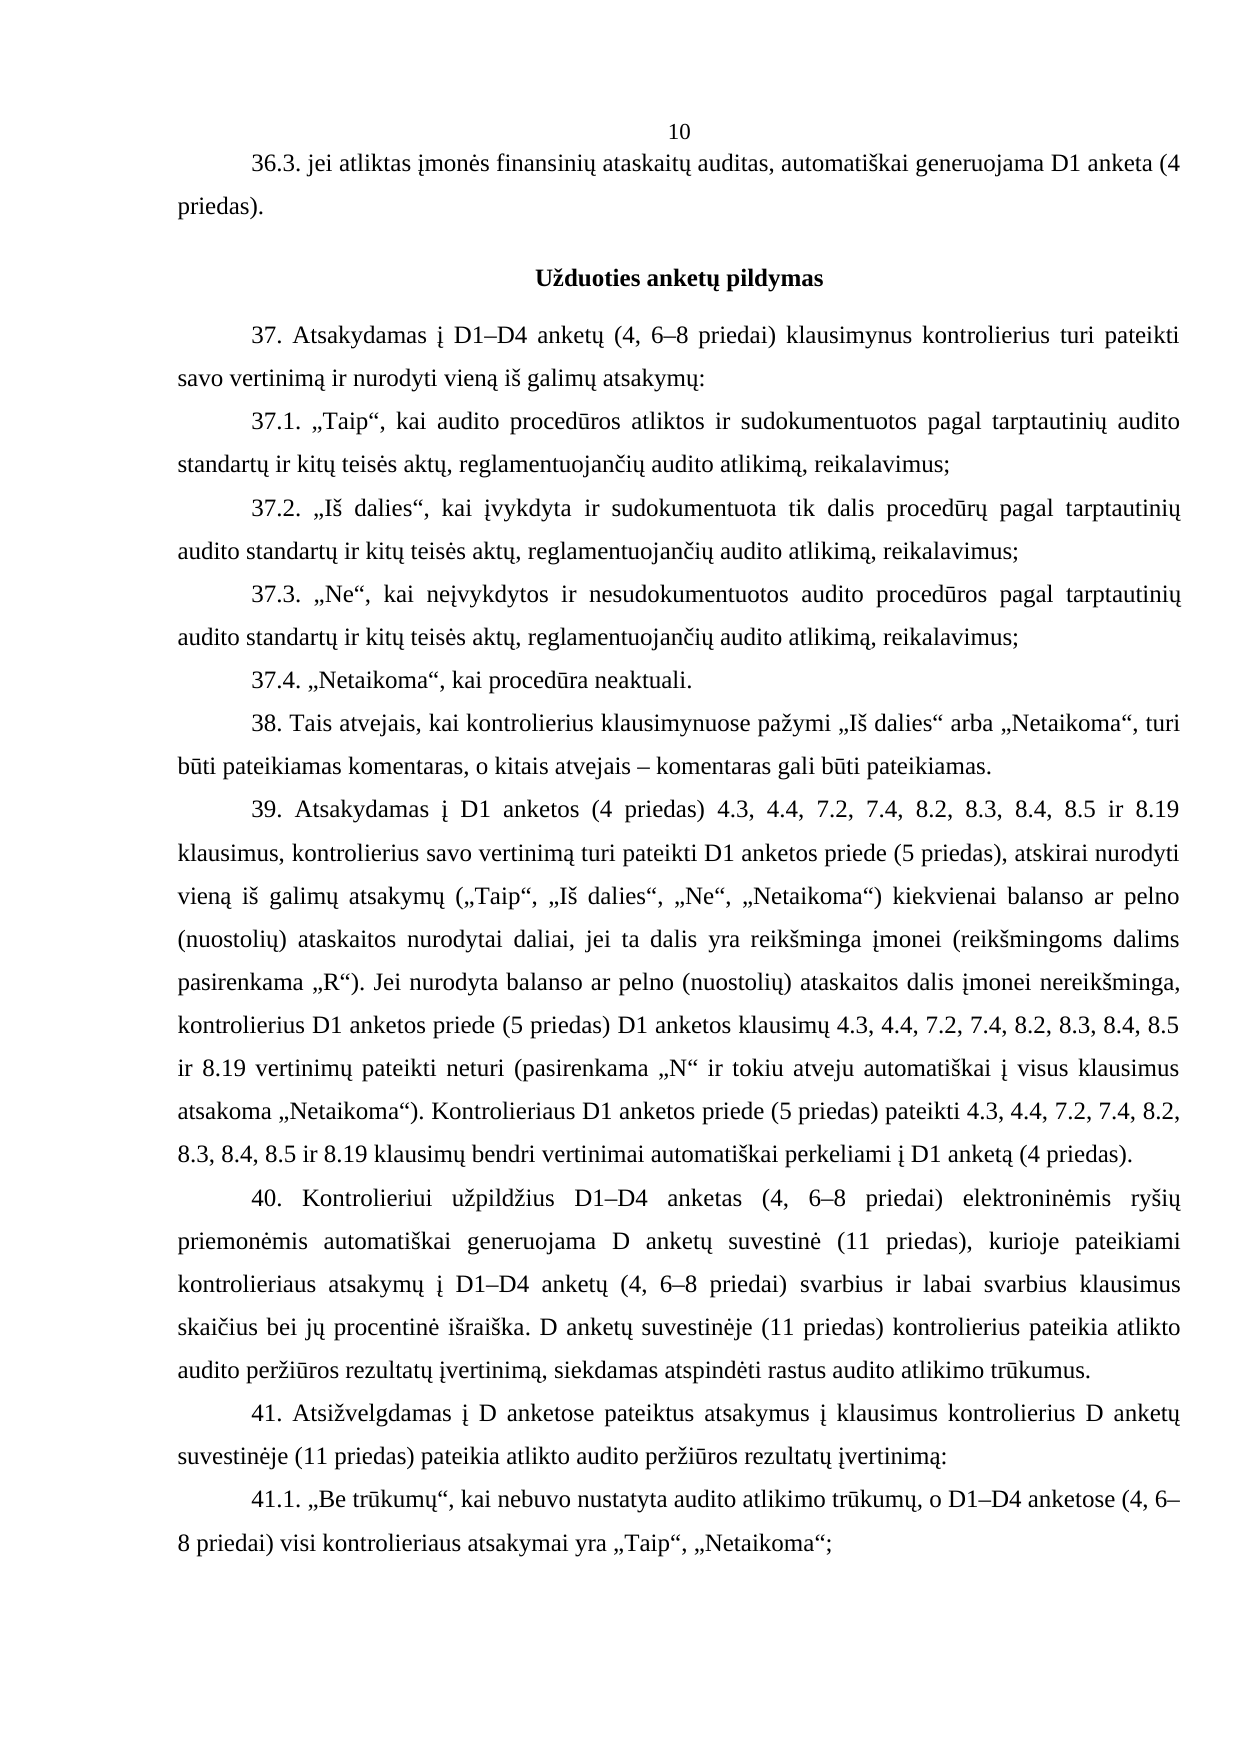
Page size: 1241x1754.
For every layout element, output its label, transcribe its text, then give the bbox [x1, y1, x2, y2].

text 37.2. „Iš dalies“, kai įvykdyta ir sudokumentuota tik dalis procedūrų pagal tarptautinių audito standartų ir kitų teisės aktų, reglamentuojančių audito atlikimą, reikalavimus; [177, 493, 1181, 564]
text Užduoties anketų pildymas [177, 263, 1181, 291]
text 41. Atsižvelgdamas į D anketose pateiktus atsakymus į klausimus kontrolierius D anketų suvestinėje (11 priedas) pateikia atlikto audito peržiūros rezultatų įvertinimą: [177, 1398, 1181, 1470]
text 37. Atsakydamas į D1–D4 anketų (4, 6–8 priedai) klausimynus kontrolierius turi pateikti savo vertinimą ir nurodyti vieną iš galimų atsakymų: [177, 320, 1181, 392]
text 41.1. „Be trūkumų“, kai nebuvo nustatyta audito atlikimo trūkumų, o D1–D4 anketose (4, 6–8 priedai) visi kontrolieriaus atsakymai yra „Taip“, „Netaikoma“; [177, 1484, 1181, 1556]
text 37.4. „Netaikoma“, kai procedūra neaktuali. [177, 665, 1181, 694]
text 40. Kontrolieriui užpildžius D1–D4 anketas (4, 6–8 priedai) elektroninėmis ryšių priemonėmis automatiškai generuojama D anketų suvestinė (11 priedas), kurioje pateikiami kontrolieriaus atsakymų į D1–D4 anketų (4, 6–8 priedai) svarbius ir labai svarbius klausimus skaičius bei jų procentinė išraiška. D anketų suvestinėje (11 priedas) kontrolierius pateikia atlikto audito peržiūros rezultatų įvertinimą, siekdamas atspindėti rastus audito atlikimo trūkumus. [177, 1183, 1181, 1384]
text 36.3. jei atliktas įmonės finansinių ataskaitų auditas, automatiškai generuojama D1 anketa (4 priedas). [177, 148, 1181, 219]
text 39. Atsakydamas į D1 anketos (4 priedas) 4.3, 4.4, 7.2, 7.4, 8.2, 8.3, 8.4, 8.5 ir 8.19 klausimus, kontrolierius savo vertinimą turi pateikti D1 anketos priede (5 priedas), atskirai nurodyti vieną iš galimų atsakymų („Taip“, „Iš dalies“, „Ne“, „Netaikoma“) kiekvienai balanso ar pelno (nuostolių) ataskaitos nurodytai daliai, jei ta dalis yra reikšminga įmonei (reikšmingoms dalims pasirenkama „R“). Jei nurodyta balanso ar pelno (nuostolių) ataskaitos dalis įmonei nereikšminga, kontrolierius D1 anketos priede (5 priedas) D1 anketos klausimų 4.3, 4.4, 7.2, 7.4, 8.2, 8.3, 8.4, 8.5 ir 8.19 vertinimų pateikti neturi (pasirenkama „N“ ir tokiu atveju automatiškai į visus klausimus atsakoma „Netaikoma“). Kontrolieriaus D1 anketos priede (5 priedas) pateikti 4.3, 4.4, 7.2, 7.4, 8.2, 8.3, 8.4, 8.5 ir 8.19 klausimų bendri vertinimai automatiškai perkeliami į D1 anketą (4 priedas). [177, 794, 1181, 1168]
text 37.3. „Ne“, kai neįvykdytos ir nesudokumentuotos audito procedūros pagal tarptautinių audito standartų ir kitų teisės aktų, reglamentuojančių audito atlikimą, reikalavimus; [177, 579, 1181, 651]
text 37.1. „Taip“, kai audito procedūros atliktos ir sudokumentuotos pagal tarptautinių audito standartų ir kitų teisės aktų, reglamentuojančių audito atlikimą, reikalavimus; [177, 406, 1181, 478]
text 38. Tais atvejais, kai kontrolierius klausimynuose pažymi „Iš dalies“ arba „Netaikoma“, turi būti pateikiamas komentaras, o kitais atvejais – komentaras gali būti pateikiamas. [177, 708, 1181, 780]
